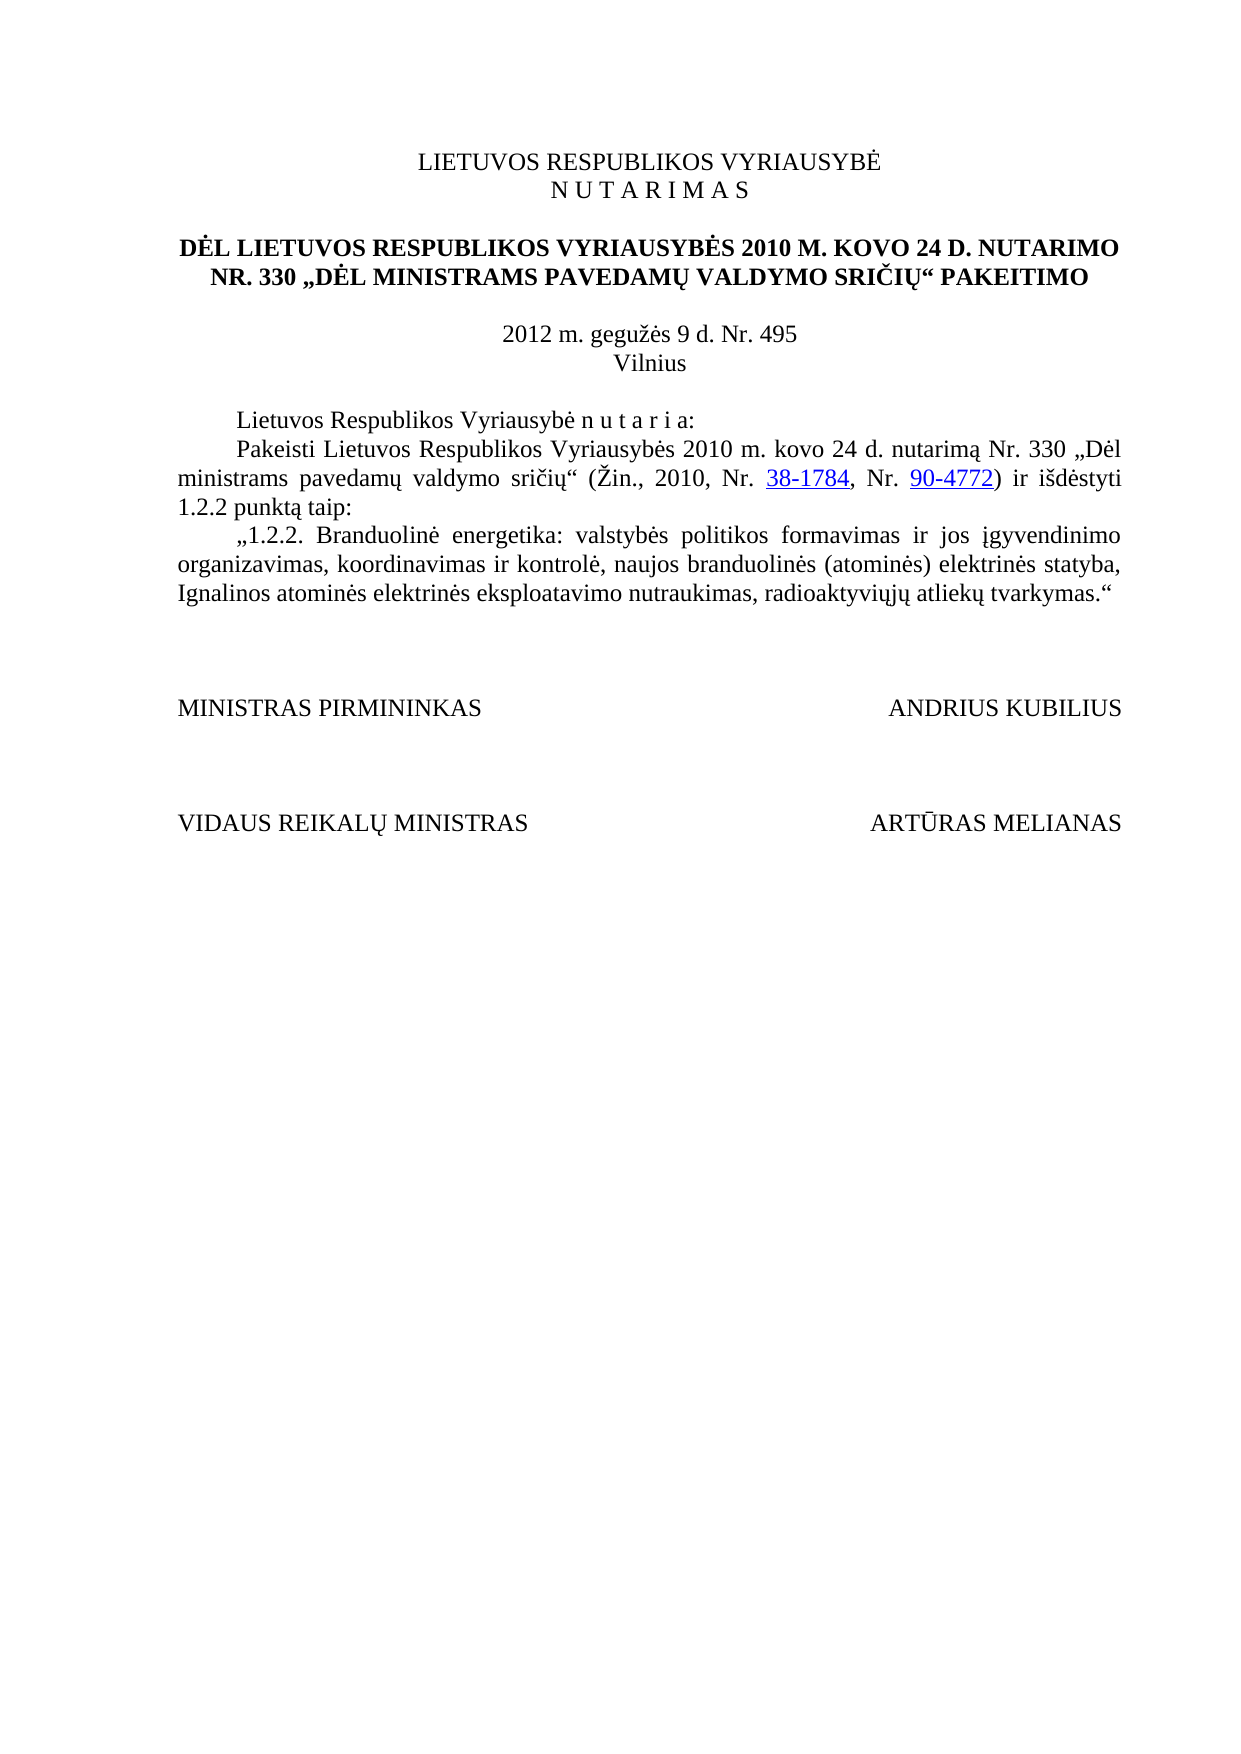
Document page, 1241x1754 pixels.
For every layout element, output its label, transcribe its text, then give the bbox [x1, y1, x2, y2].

text MINISTRAS PIRMININKAS ANDRIUS KUBILIUS [177, 693, 1122, 722]
text DĖL LIETUVOS RESPUBLIKOS VYRIAUSYBĖS 2010 M. KOVO 24 D. NUTARIMO NR. 330 „DĖL MINISTRAMS PAVEDAMŲ VALDYMO SRIČIŲ“ PAKEITIMO [177, 233, 1122, 291]
text 2012 m. gegužės 9 d. Nr. 495 [177, 319, 1122, 348]
text NUTARIMAS [177, 176, 1122, 204]
text „1.2.2. Branduolinė energetika: valstybės politikos formavimas ir jos įgyvendinimo organizavimas, koordinavimas ir kontrolė, naujos branduolinės (atominės) elektrinės statyba, Ignalinos atominės elektrinės eksploatavimo nutraukimas, radioaktyviųjų atliekų tvarkymas.“ [177, 521, 1122, 607]
text VIDAUS REIKALŲ MINISTRAS ARTŪRAS MELIANAS [177, 808, 1122, 837]
text Lietuvos Respublikos Vyriausybė [177, 147, 1122, 176]
text Lietuvos Respublikos Vyriausybė n u t a r i a: [177, 406, 1122, 434]
text Pakeisti Lietuvos Respublikos Vyriausybės 2010 m. kovo 24 d. nutarimą Nr. 330 „Dėl ministrams pavedamų valdymo sričių“ (Žin., 2010, Nr. 38-1784, Nr. 90-4772) ir išdėstyti 1.2.2 punktą taip: [177, 434, 1122, 521]
text Vilnius [177, 348, 1122, 377]
